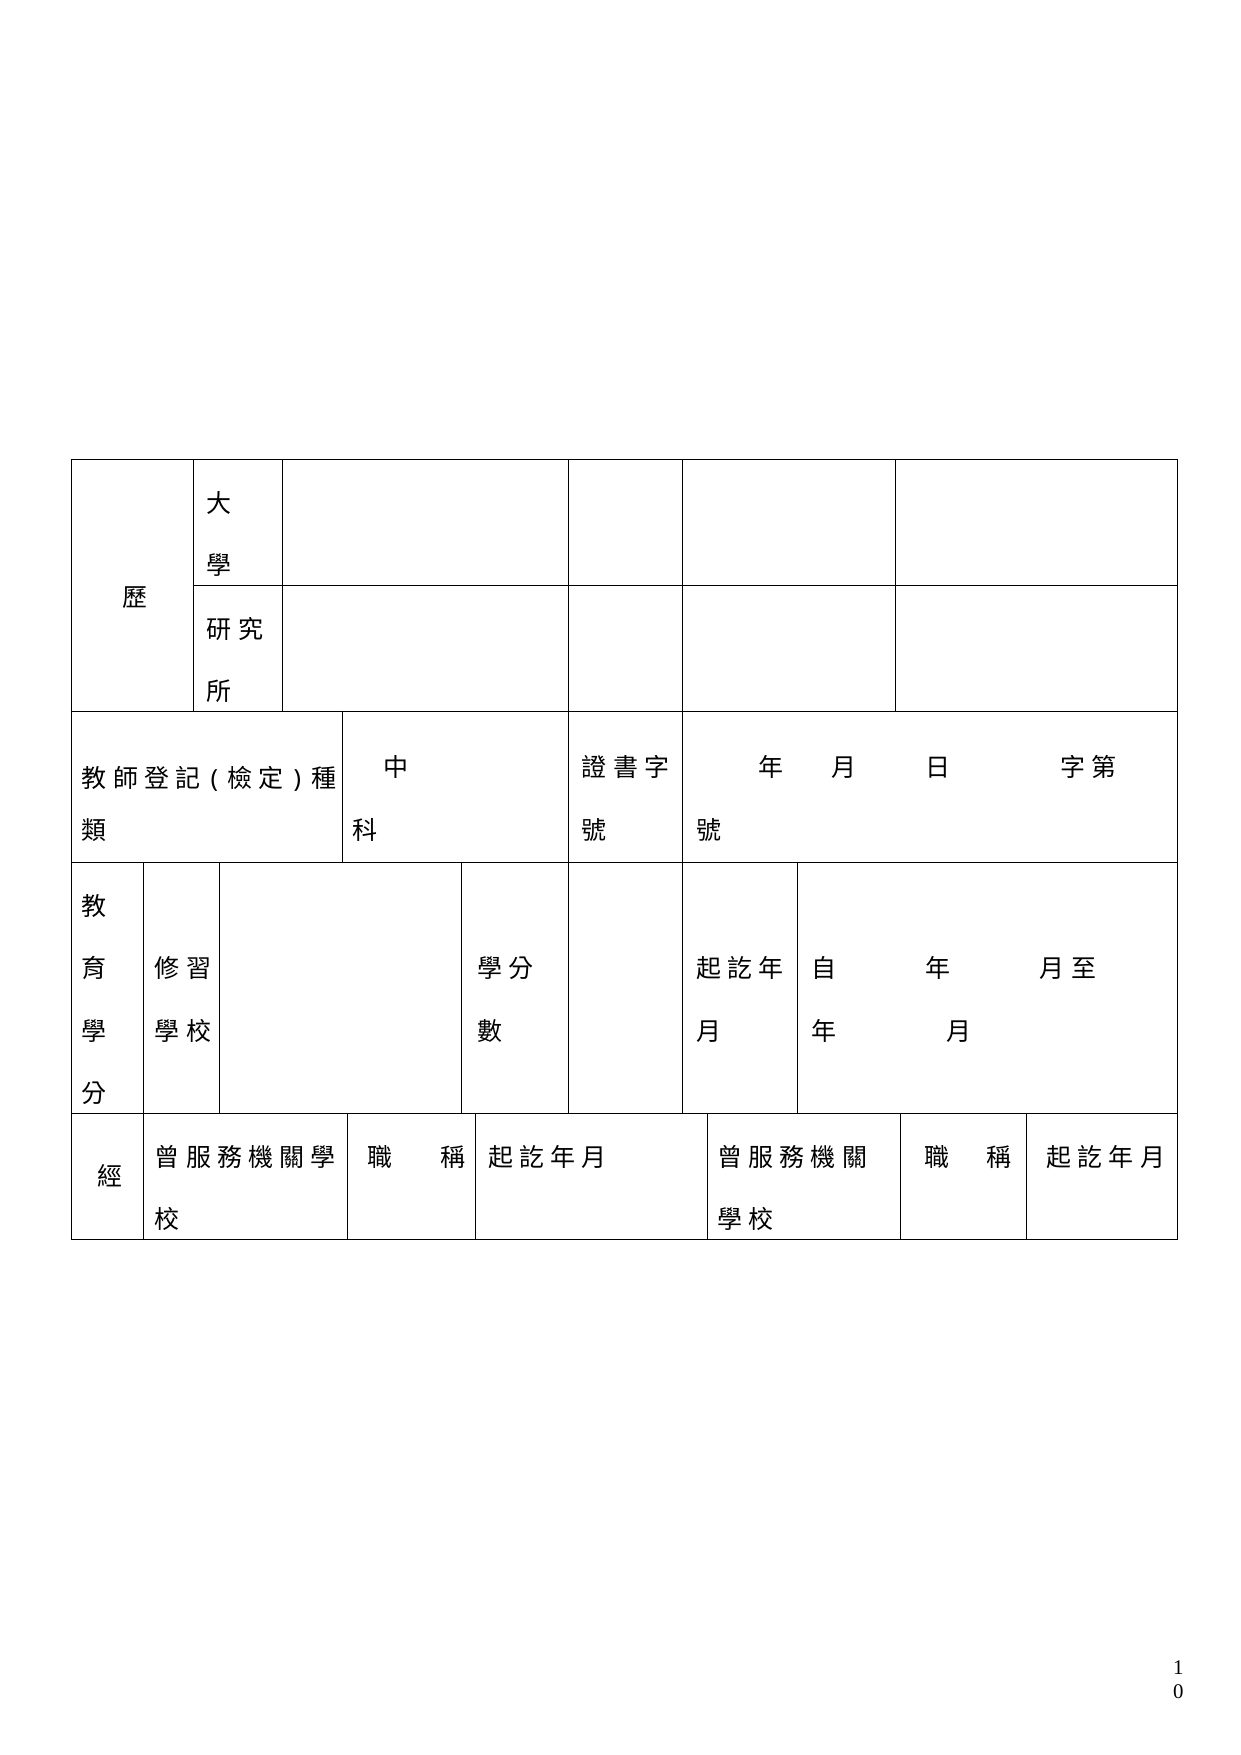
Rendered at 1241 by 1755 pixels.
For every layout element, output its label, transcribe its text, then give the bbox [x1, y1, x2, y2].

table_cell 自 年 月至 年 月 [798, 863, 1177, 1113]
table_cell [683, 460, 895, 585]
table_cell 歷 [72, 460, 193, 711]
table_cell 年 月 日 字第 號 [683, 712, 1177, 862]
table_cell 修習 學校 [144, 863, 219, 1113]
table_cell 經 [72, 1114, 143, 1239]
table_cell 研究所 [194, 586, 282, 711]
table_cell [896, 460, 1177, 585]
table_cell 中 科 [343, 712, 568, 862]
table_cell 教師登記(檢定)種類 [72, 712, 342, 862]
table_cell [283, 460, 568, 585]
table_cell 學分數 [462, 863, 568, 1113]
table_cell [683, 586, 895, 711]
table_cell 起訖年月 [476, 1114, 707, 1239]
table_cell 證書字號 [569, 712, 682, 862]
table_cell 大 學 [194, 460, 282, 585]
table_cell 起訖年月 [683, 863, 797, 1113]
table_cell 曾服務機關學校 [144, 1114, 347, 1239]
table_cell [569, 586, 682, 711]
table_cell [220, 863, 461, 1113]
table_cell [569, 460, 682, 585]
table_cell 職 稱 [901, 1114, 1026, 1239]
table_cell [569, 863, 682, 1113]
table_cell [283, 586, 568, 711]
table_cell 曾服務機關學校 [708, 1114, 900, 1239]
table_cell [896, 586, 1177, 711]
table_cell 職 稱 [348, 1114, 475, 1239]
table_cell 起訖年月 [1027, 1114, 1177, 1239]
table_cell 教育 學分 [72, 863, 143, 1113]
